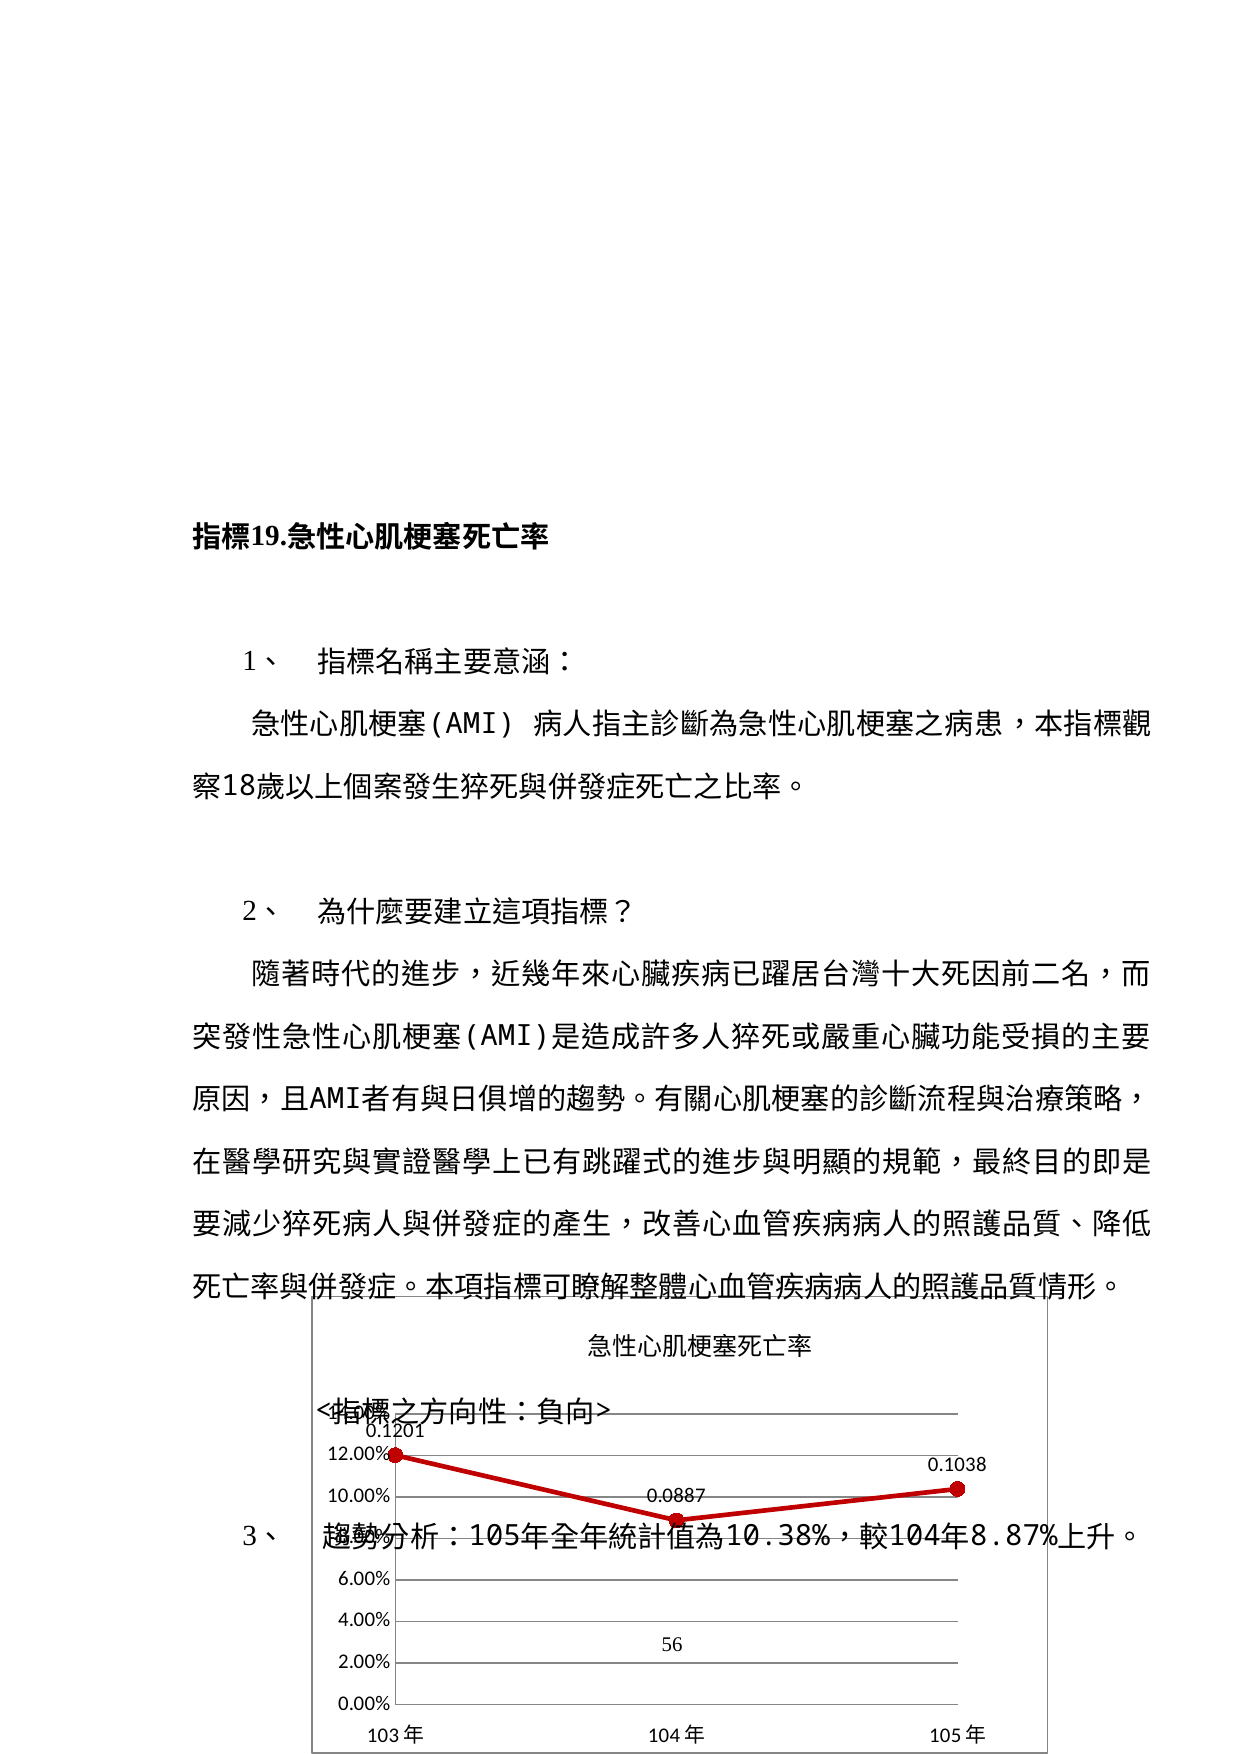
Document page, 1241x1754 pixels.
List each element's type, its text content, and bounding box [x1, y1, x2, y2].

text 指標19.急性心肌梗塞死亡率 [192, 493, 1145, 555]
list 指標名稱主要意涵： [242, 618, 1145, 680]
list 趨勢分析：105年全年統計值為10.38%，較104年8.87%上升。 [242, 1493, 311, 1555]
text 隨著時代的進步，近幾年來心臟疾病已躍居台灣十大死因前二名，而突發性急性心肌梗塞(AMI)是造成許多人猝死或嚴重心臟功能受損的主要原因，且AMI者有與日俱增的趨勢。有關心肌梗塞的診斷流程與治療策略，在醫學研究與實證醫學上已有跳躍式的進步與明顯的規範，最終目的即是要減少猝死病人與併發症的產生，改善心血管疾病病人的照護品質、降低死亡率與併發症。本項指標可瞭解整體心血管疾病病人的照護品質情形。 [192, 930, 1152, 1305]
text <指標之方向性：負向> [1048, 1368, 1152, 1430]
text <指標之方向性：負向> [192, 1368, 311, 1430]
list 趨勢分析：105年全年統計值為10.38%，較104年8.87%上升。 [1048, 1493, 1145, 1555]
text 急性心肌梗塞(AMI) 病人指主診斷為急性心肌梗塞之病患，本指標觀察18歲以上個案發生猝死與併發症死亡之比率。 [192, 680, 1152, 805]
list 為什麼要建立這項指標？ [242, 868, 1145, 930]
